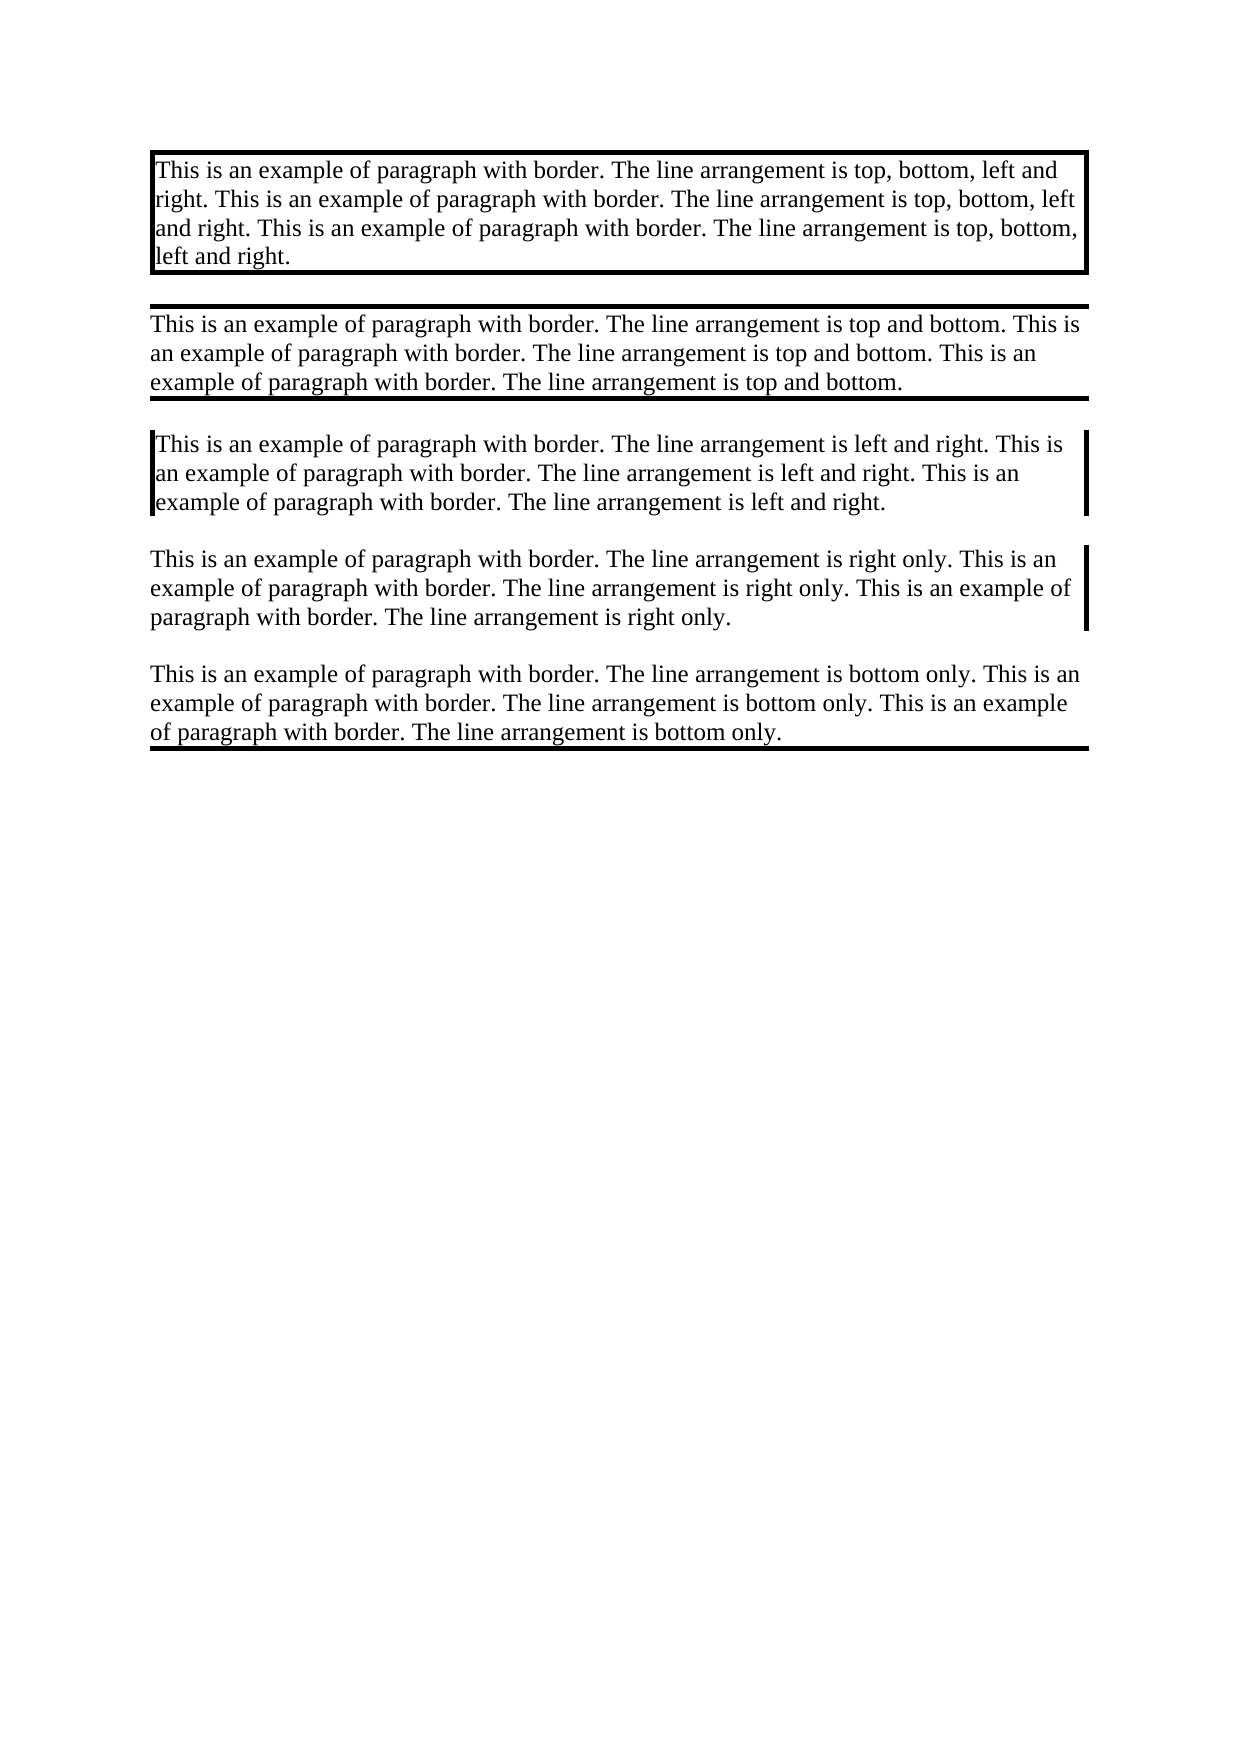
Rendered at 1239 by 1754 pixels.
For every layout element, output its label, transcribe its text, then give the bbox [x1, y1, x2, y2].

text This is an example of paragraph with border. The line arrangement is top and bottom. This is an example of paragraph with border. The line arrangement is top and bottom. This is an example of paragraph with border. The line arrangement is top and bottom. [150, 309, 1089, 396]
text This is an example of paragraph with border. The line arrangement is left and right. This is an example of paragraph with border. The line arrangement is left and right. This is an example of paragraph with border. The line arrangement is left and right. [150, 429, 1088, 516]
text This is an example of paragraph with border. The line arrangement is right only. This is an example of paragraph with border. The line arrangement is right only. This is an example of paragraph with border. The line arrangement is right only. [150, 544, 1088, 631]
text This is an example of paragraph with border. The line arrangement is top, bottom, left and right. This is an example of paragraph with border. The line arrangement is top, bottom, left and right. This is an example of paragraph with border. The line arrangement is top, bottom, left and right. [155, 155, 1084, 270]
text This is an example of paragraph with border. The line arrangement is bottom only. This is an example of paragraph with border. The line arrangement is bottom only. This is an example of paragraph with border. The line arrangement is bottom only. [150, 659, 1089, 746]
